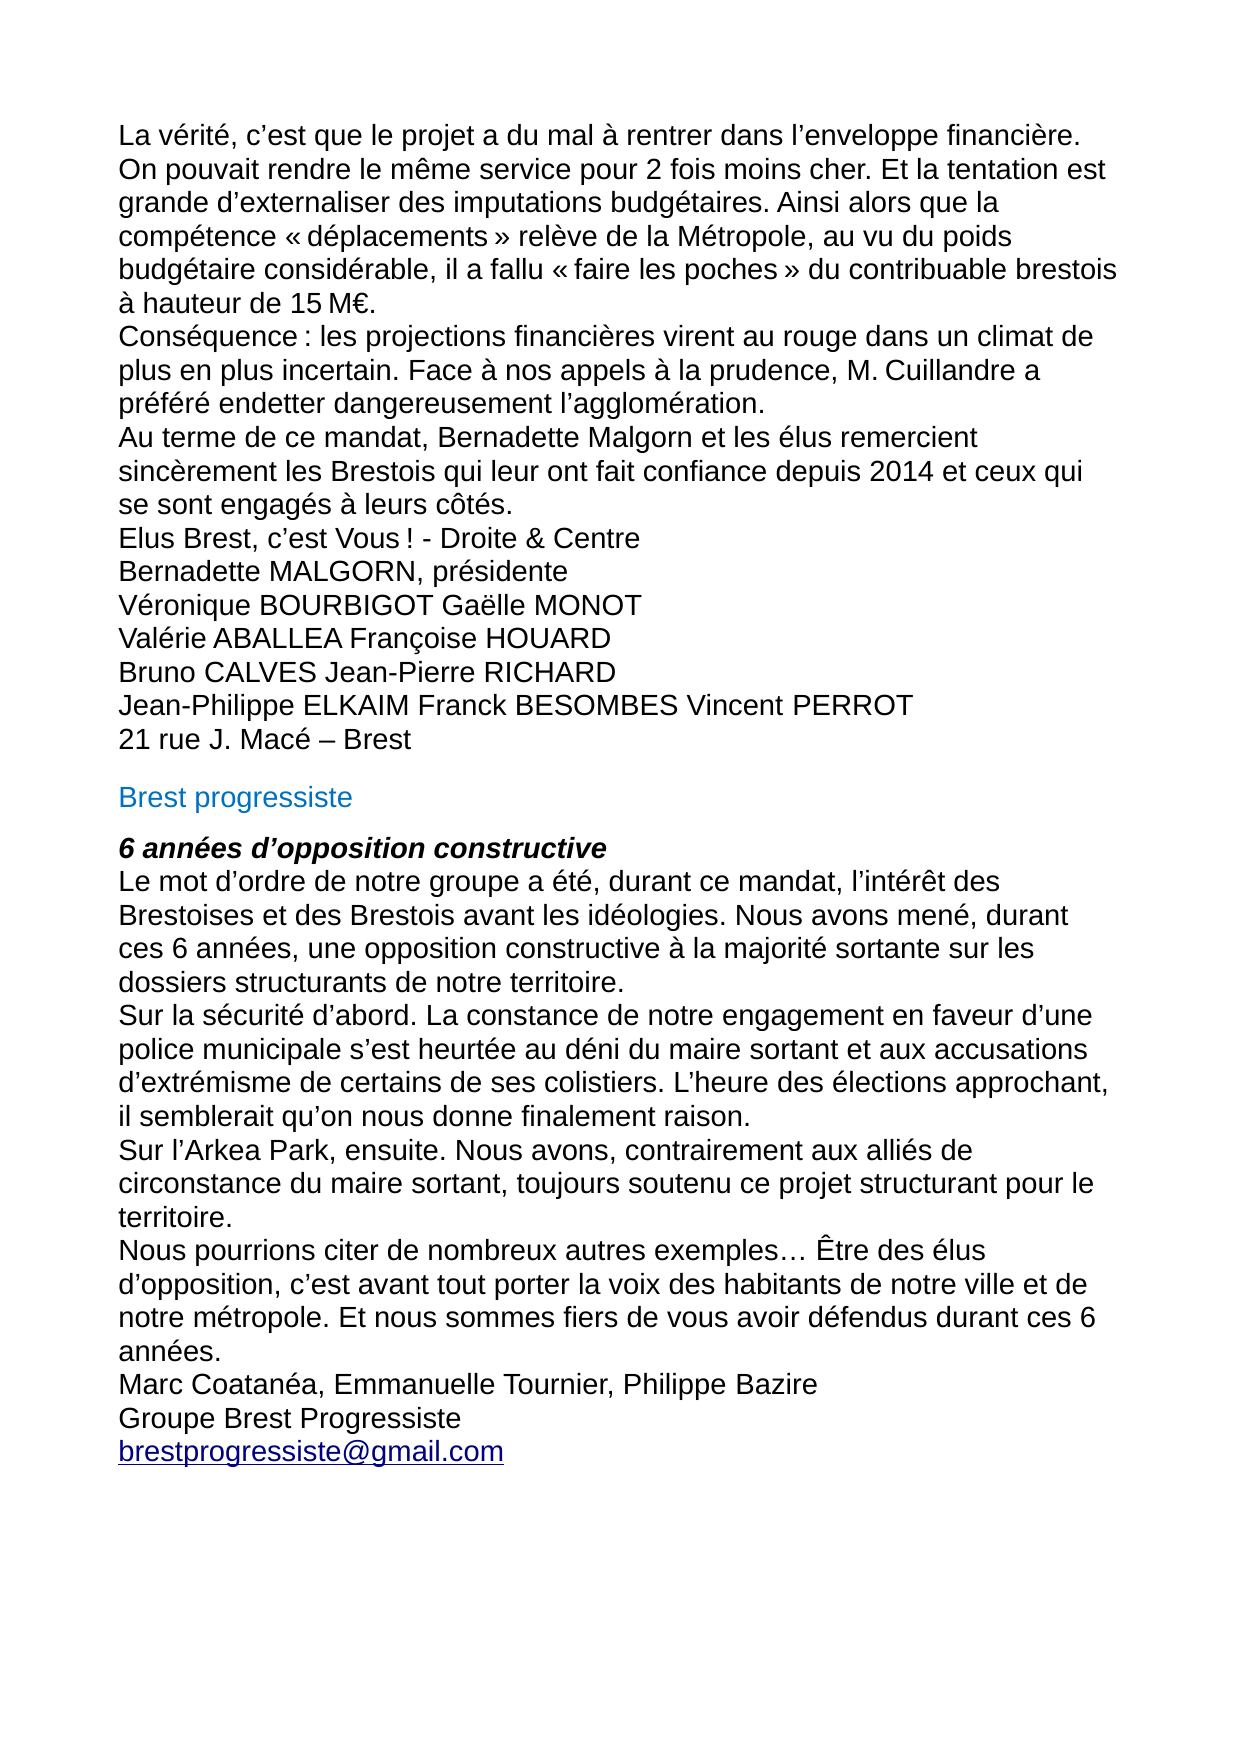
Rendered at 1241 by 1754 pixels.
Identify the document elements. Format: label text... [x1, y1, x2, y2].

text Nous pourrions citer de nombreux autres exemples… Être des élus d’opposition, c’est avant tout porter la voix des habitants de notre ville et de notre métropole. Et nous sommes fiers de vous avoir défendus durant ces 6 années. [118, 1233, 1122, 1367]
text Valérie ABALLEA Françoise HOUARD [118, 621, 1122, 655]
text Marc Coatanéa, Emmanuelle Tournier, Philippe Bazire [118, 1367, 1122, 1401]
text Groupe Brest Progressiste [118, 1401, 1122, 1434]
text Jean-Philippe ELKAIM Franck BESOMBES Vincent PERROT [118, 688, 1122, 722]
text Au terme de ce mandat, Bernadette Malgorn et les élus remercient sincèrement les Brestois qui leur ont fait confiance depuis 2014 et ceux qui se sont engagés à leurs côtés. [118, 420, 1122, 521]
text Bruno CALVES Jean-Pierre RICHARD [118, 655, 1122, 688]
text Sur l’Arkea Park, ensuite. Nous avons, contrairement aux alliés de circonstance du maire sortant, toujours soutenu ce projet structurant pour le territoire. [118, 1132, 1122, 1233]
text Le mot d’ordre de notre groupe a été, durant ce mandat, l’intérêt des Brestoises et des Brestois avant les idéologies. Nous avons mené, durant ces 6 années, une opposition constructive à la majorité sortante sur les dossiers structurants de notre territoire. [118, 864, 1122, 998]
text Bernadette MALGORN, présidente [118, 554, 1122, 588]
text Véronique BOURBIGOT Gaëlle MONOT [118, 588, 1122, 621]
text 21 rue J. Macé – Brest [118, 722, 1122, 755]
subtitle Brest progressiste [118, 780, 1122, 814]
text La vérité, c’est que le projet a du mal à rentrer dans l’enveloppe financière. On pouvait rendre le même service pour 2 fois moins cher. Et la tentation est grande d’externaliser des imputations budgétaires. Ainsi alors que la compétence « déplacements » relève de la Métropole, au vu du poids budgétaire considérable, il a fallu « faire les poches » du contribuable brestois à hauteur de 15 M€. [118, 118, 1122, 319]
text Conséquence : les projections financières virent au rouge dans un climat de plus en plus incertain. Face à nos appels à la prudence, M. Cuillandre a préféré endetter dangereusement l’agglomération. [118, 319, 1122, 420]
text Elus Brest, c’est Vous ! - Droite & Centre [118, 521, 1122, 554]
subtitle 6 années d’opposition constructive [118, 831, 1122, 864]
text brestprogressiste@gmail.com [118, 1434, 1122, 1468]
text Sur la sécurité d’abord. La constance de notre engagement en faveur d’une police municipale s’est heurtée au déni du maire sortant et aux accusations d’extrémisme de certains de ses colistiers. L’heure des élections approchant, il semblerait qu’on nous donne finalement raison. [118, 998, 1122, 1132]
